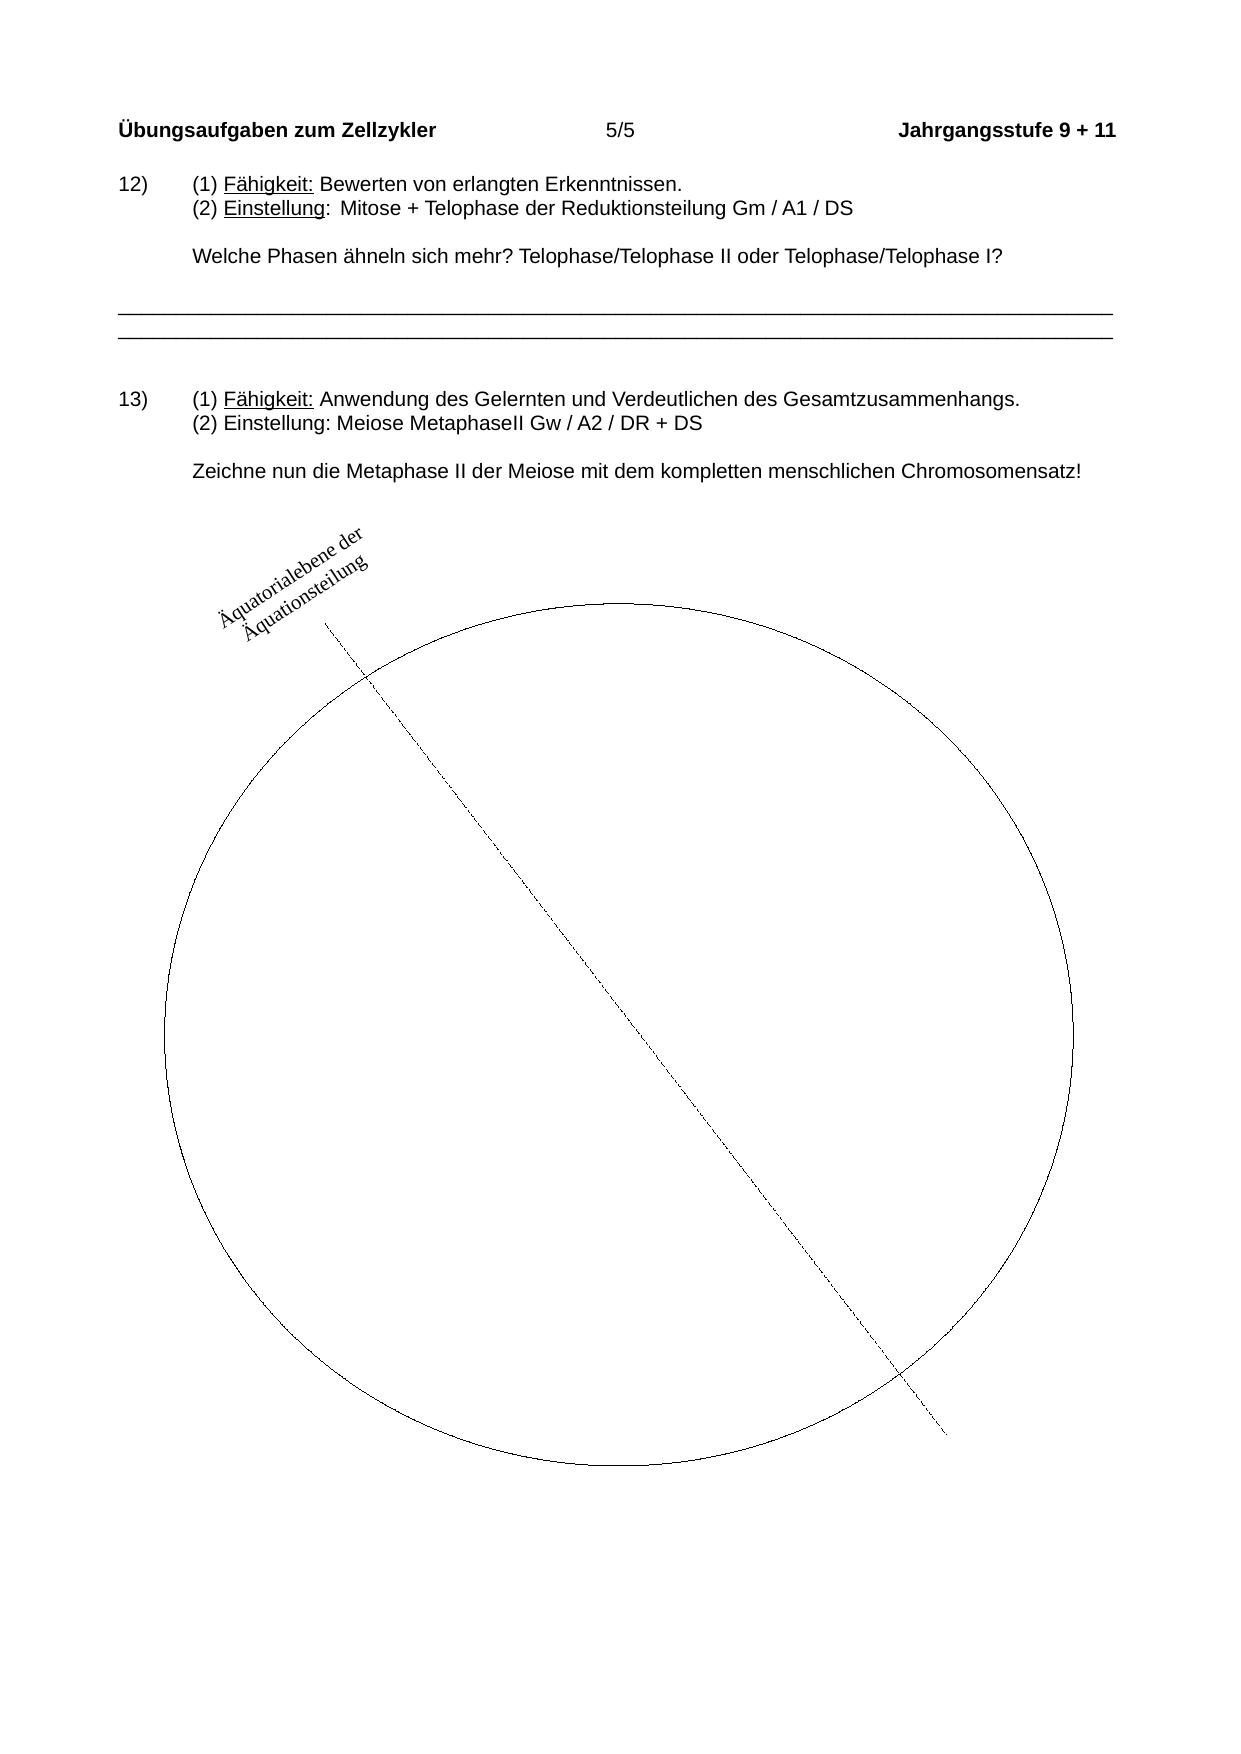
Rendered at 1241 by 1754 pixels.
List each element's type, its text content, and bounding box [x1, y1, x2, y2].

text Zeichne nun die Metaphase II der Meiose mit dem kompletten menschlichen Chromosomensatz! [118, 459, 1122, 483]
text Welche Phasen ähneln sich mehr? Telophase/Telophase II oder Telophase/Telophase I? [118, 243, 1122, 267]
text ______________________________________________________________________________________ [118, 291, 1122, 315]
text (2) Einstellung: Meiose MetaphaseII Gw / A2 / DR + DS [118, 411, 1122, 435]
text ______________________________________________________________________________________ [118, 315, 1122, 339]
text 12) (1) Fähigkeit: Bewerten von erlangten Erkenntnissen. [118, 172, 1122, 196]
text (2) Einstellung: Mitose + Telophase der Reduktionsteilung Gm / A1 / DS [118, 196, 1122, 219]
text 13) (1) Fähigkeit: Anwendung des Gelernten und Verdeutlichen des Gesamtzusammenhangs. [118, 387, 1122, 411]
